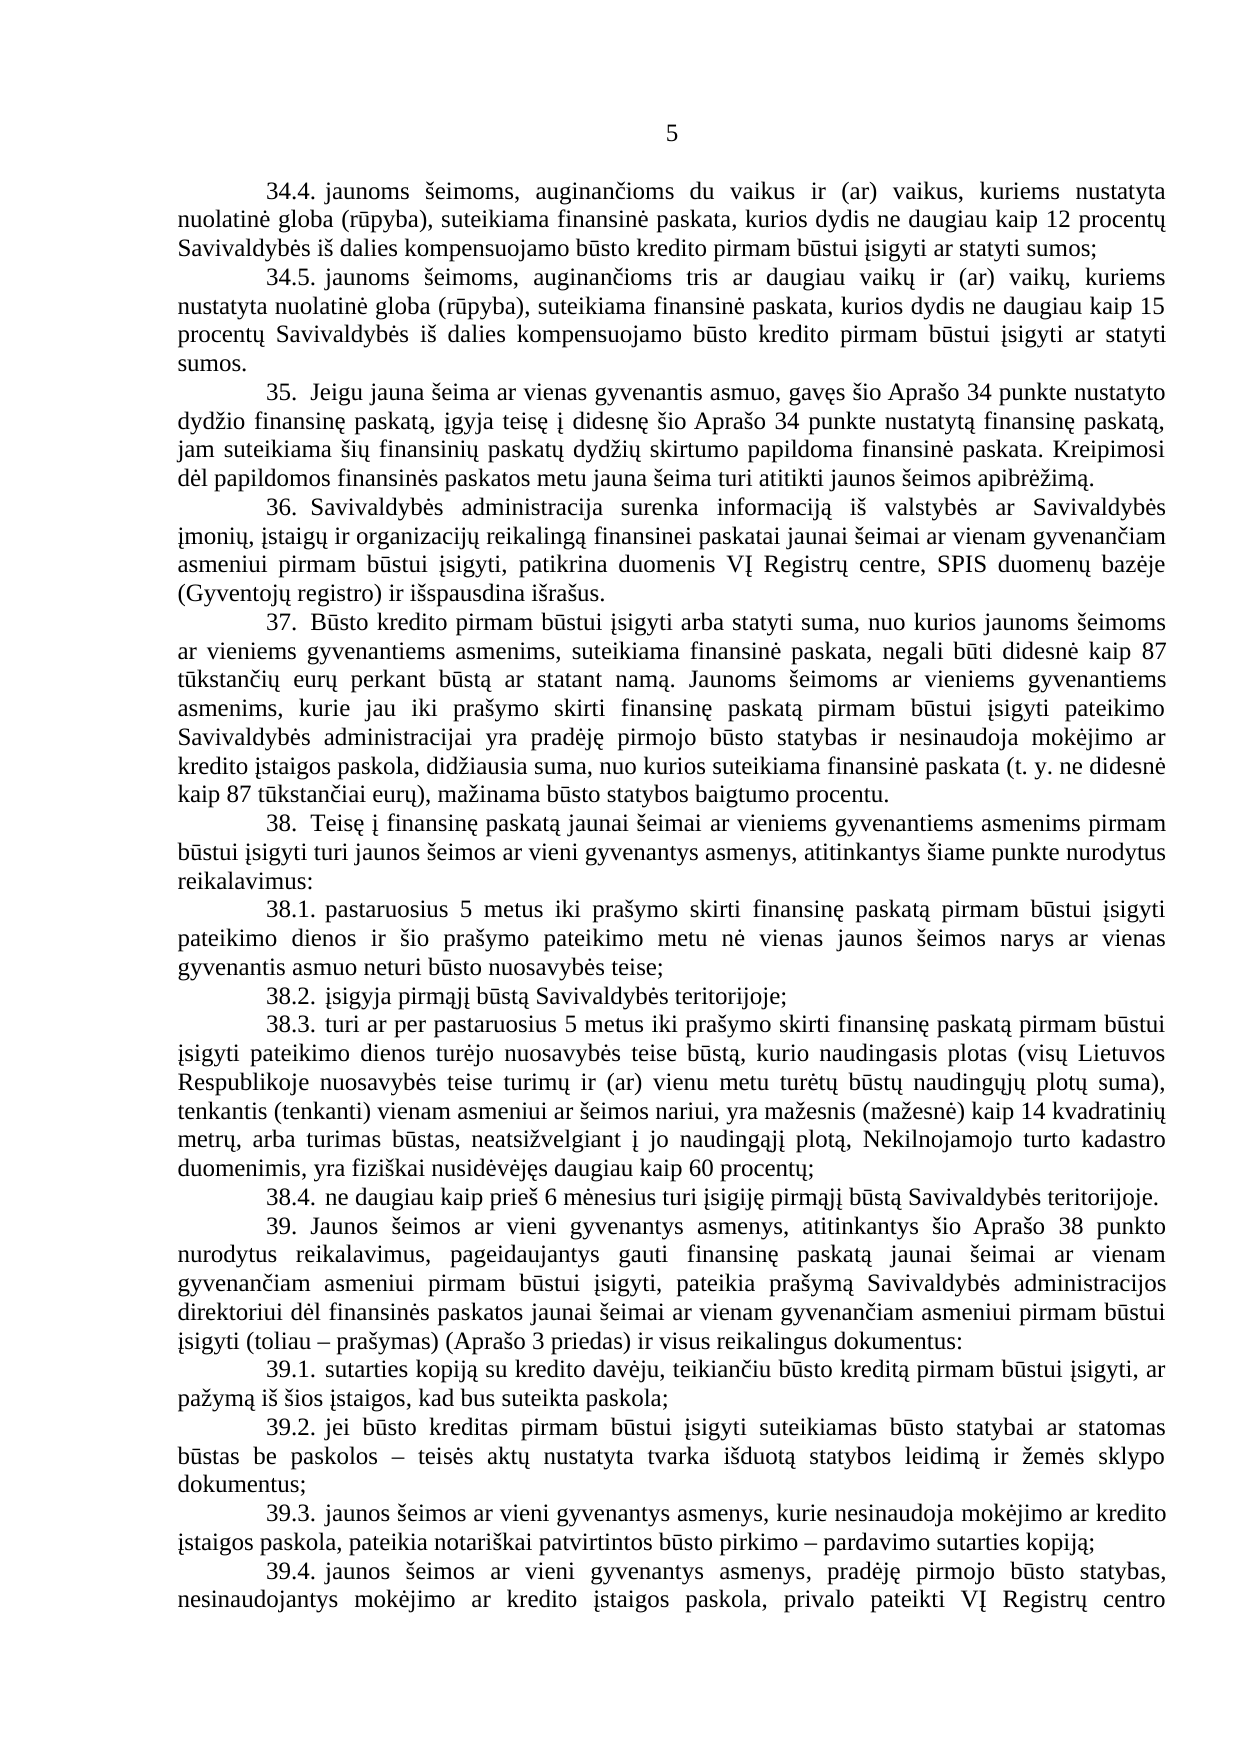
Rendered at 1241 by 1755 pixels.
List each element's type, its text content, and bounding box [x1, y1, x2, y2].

text 39.4. jaunos šeimos ar vieni gyvenantys asmenys, pradėję pirmojo būsto statybas, nesinaudojantys mokėjimo ar kredito įstaigos paskola, privalo pateikti VĮ Registrų centro [177, 1556, 1167, 1613]
text 38.1. pastaruosius 5 metus iki prašymo skirti finansinę paskatą pirmam būstui įsigyti pateikimo dienos ir šio prašymo pateikimo metu nė vienas jaunos šeimos narys ar vienas gyvenantis asmuo neturi būsto nuosavybės teise; [177, 894, 1167, 981]
text 34.5. jaunoms šeimoms, auginančioms tris ar daugiau vaikų ir (ar) vaikų, kuriems nustatyta nuolatinė globa (rūpyba), suteikiama finansinė paskata, kurios dydis ne daugiau kaip 15 procentų Savivaldybės iš dalies kompensuojamo būsto kredito pirmam būstui įsigyti ar statyti sumos. [177, 262, 1167, 377]
text 38.3. turi ar per pastaruosius 5 metus iki prašymo skirti finansinę paskatą pirmam būstui įsigyti pateikimo dienos turėjo nuosavybės teise būstą, kurio naudingasis plotas (visų Lietuvos Respublikoje nuosavybės teise turimų ir (ar) vienu metu turėtų būstų naudingųjų plotų suma), tenkantis (tenkanti) vienam asmeniui ar šeimos nariui, yra mažesnis (mažesnė) kaip 14 kvadratinių metrų, arba turimas būstas, neatsižvelgiant į jo naudingąjį plotą, Nekilnojamojo turto kadastro duomenimis, yra fiziškai nusidėvėjęs daugiau kaip 60 procentų; [177, 1009, 1167, 1182]
text 37. Būsto kredito pirmam būstui įsigyti arba statyti suma, nuo kurios jaunoms šeimoms ar vieniems gyvenantiems asmenims, suteikiama finansinė paskata, negali būti didesnė kaip 87 tūkstančių eurų perkant būstą ar statant namą. Jaunoms šeimoms ar vieniems gyvenantiems asmenims, kurie jau iki prašymo skirti finansinę paskatą pirmam būstui įsigyti pateikimo Savivaldybės administracijai yra pradėję pirmojo būsto statybas ir nesinaudoja mokėjimo ar kredito įstaigos paskola, didžiausia suma, nuo kurios suteikiama finansinė paskata (t. y. ne didesnė kaip 87 tūkstančiai eurų), mažinama būsto statybos baigtumo procentu. [177, 607, 1167, 808]
text 39.3. jaunos šeimos ar vieni gyvenantys asmenys, kurie nesinaudoja mokėjimo ar kredito įstaigos paskola, pateikia notariškai patvirtintos būsto pirkimo – pardavimo sutarties kopiją; [177, 1498, 1167, 1556]
text 36. Savivaldybės administracija surenka informaciją iš valstybės ar Savivaldybės įmonių, įstaigų ir organizacijų reikalingą finansinei paskatai jaunai šeimai ar vienam gyvenančiam asmeniui pirmam būstui įsigyti, patikrina duomenis VĮ Registrų centre, SPIS duomenų bazėje (Gyventojų registro) ir išspausdina išrašus. [177, 492, 1167, 607]
text 38. Teisę į finansinę paskatą jaunai šeimai ar vieniems gyvenantiems asmenims pirmam būstui įsigyti turi jaunos šeimos ar vieni gyvenantys asmenys, atitinkantys šiame punkte nurodytus reikalavimus: [177, 808, 1167, 894]
text 34.4. jaunoms šeimoms, auginančioms du vaikus ir (ar) vaikus, kuriems nustatyta nuolatinė globa (rūpyba), suteikiama finansinė paskata, kurios dydis ne daugiau kaip 12 procentų Savivaldybės iš dalies kompensuojamo būsto kredito pirmam būstui įsigyti ar statyti sumos; [177, 176, 1167, 262]
text 35. Jeigu jauna šeima ar vienas gyvenantis asmuo, gavęs šio Aprašo 34 punkte nustatyto dydžio finansinę paskatą, įgyja teisę į didesnę šio Aprašo 34 punkte nustatytą finansinę paskatą, jam suteikiama šių finansinių paskatų dydžių skirtumo papildoma finansinė paskata. Kreipimosi dėl papildomos finansinės paskatos metu jauna šeima turi atitikti jaunos šeimos apibrėžimą. [177, 377, 1167, 492]
text 39. Jaunos šeimos ar vieni gyvenantys asmenys, atitinkantys šio Aprašo 38 punkto nurodytus reikalavimus, pageidaujantys gauti finansinę paskatą jaunai šeimai ar vienam gyvenančiam asmeniui pirmam būstui įsigyti, pateikia prašymą Savivaldybės administracijos direktoriui dėl finansinės paskatos jaunai šeimai ar vienam gyvenančiam asmeniui pirmam būstui įsigyti (toliau – prašymas) (Aprašo 3 priedas) ir visus reikalingus dokumentus: [177, 1211, 1167, 1354]
text 38.4. ne daugiau kaip prieš 6 mėnesius turi įsigiję pirmąjį būstą Savivaldybės teritorijoje. [177, 1182, 1167, 1211]
text 39.2. jei būsto kreditas pirmam būstui įsigyti suteikiamas būsto statybai ar statomas būstas be paskolos – teisės aktų nustatyta tvarka išduotą statybos leidimą ir žemės sklypo dokumentus; [177, 1412, 1167, 1498]
text 38.2. įsigyja pirmąjį būstą Savivaldybės teritorijoje; [177, 981, 1167, 1009]
text 39.1. sutarties kopiją su kredito davėju, teikiančiu būsto kreditą pirmam būstui įsigyti, ar pažymą iš šios įstaigos, kad bus suteikta paskola; [177, 1354, 1167, 1412]
